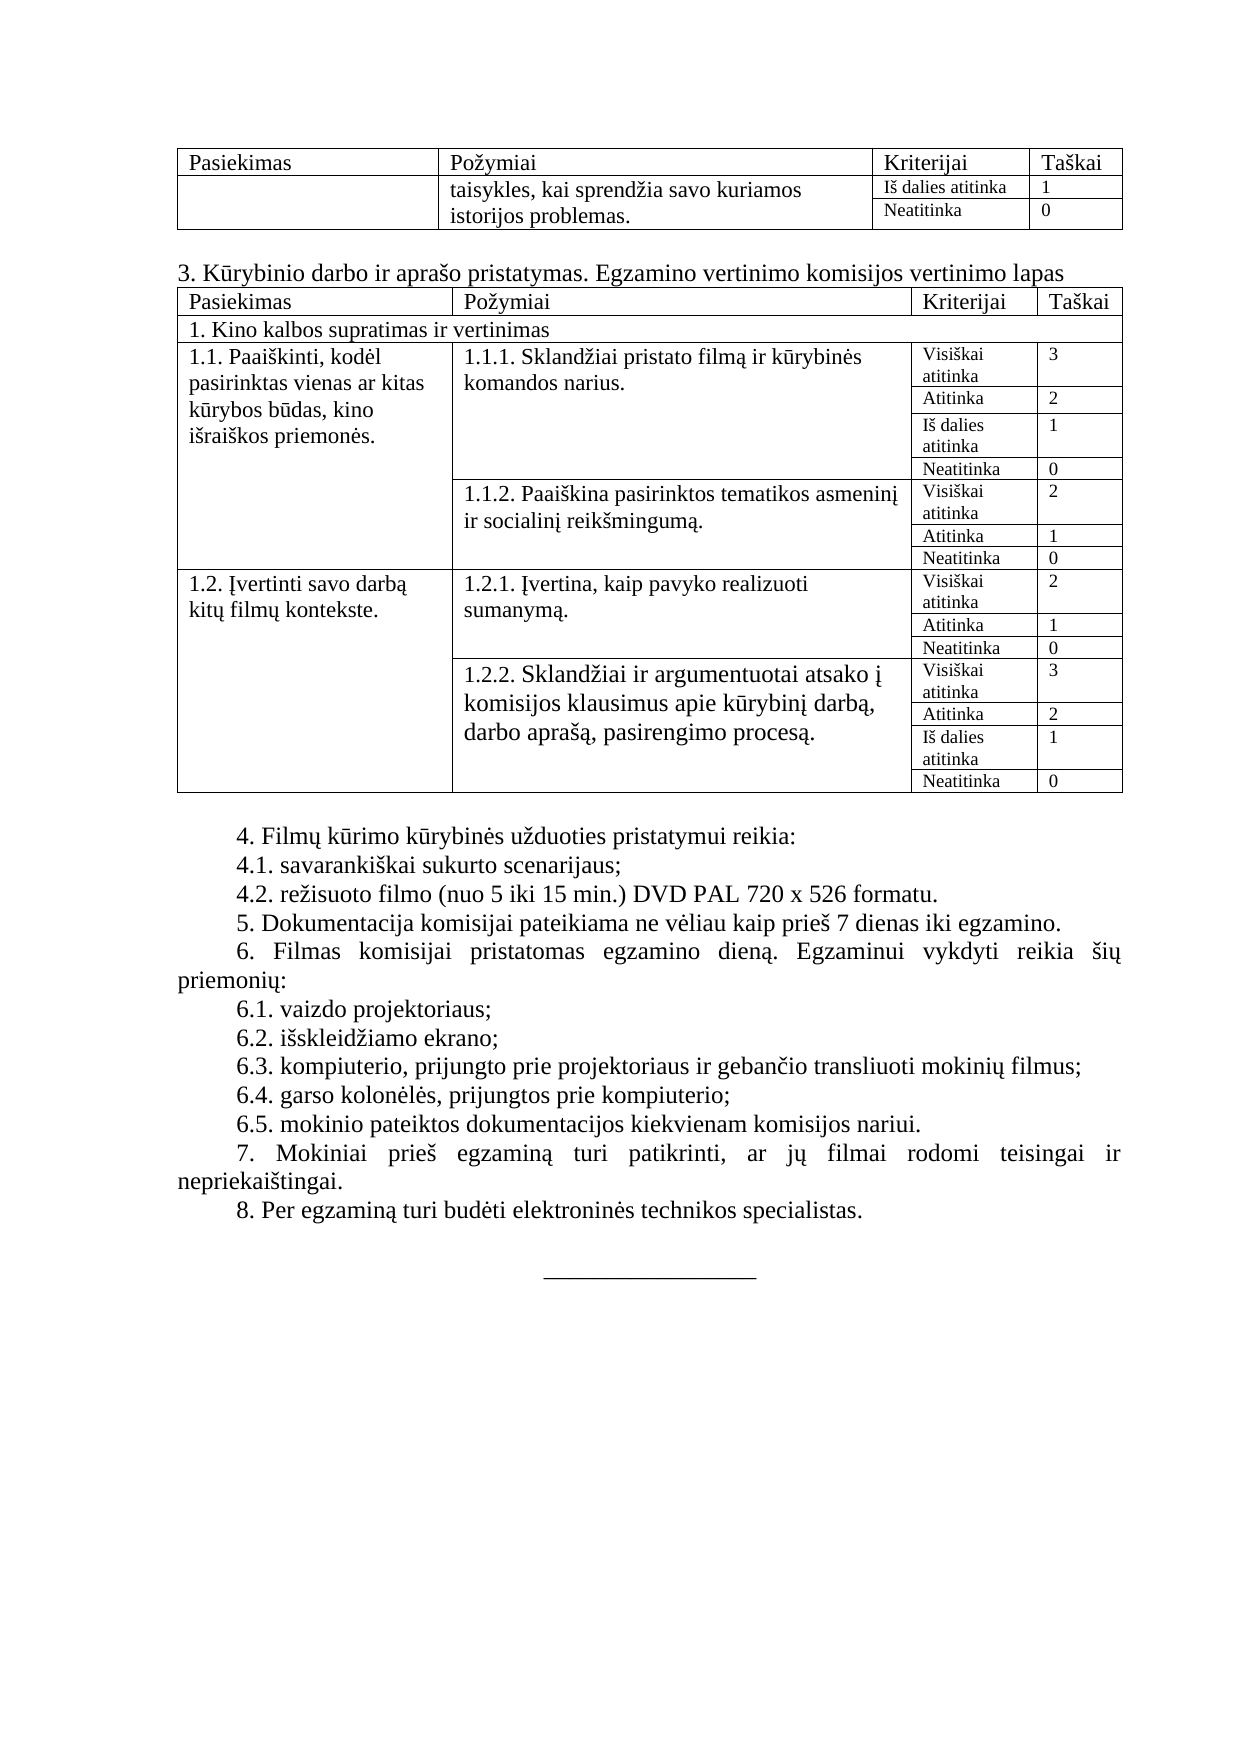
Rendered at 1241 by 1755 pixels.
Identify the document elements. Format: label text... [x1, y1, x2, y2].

table_cell Atitinka [912, 525, 1037, 546]
table_cell 2 [1038, 703, 1122, 725]
text 6.1. vaizdo projektoriaus; [177, 994, 1122, 1023]
table_cell 1.2.2. Sklandžiai ir argumentuotai atsako į komisijos klausimus apie kūrybinį darbą, darbo aprašą, pasirengimo procesą. [453, 659, 911, 792]
table_cell 0 [1038, 770, 1122, 792]
table_cell [178, 176, 438, 229]
text 6.5. mokinio pateiktos dokumentacijos kiekvienam komisijos nariui. [177, 1109, 1122, 1138]
table_cell 1.1.1. Sklandžiai pristato filmą ir kūrybinės komandos narius. [453, 343, 911, 479]
table_cell 1.2. Įvertinti savo darbą kitų filmų kontekste. [178, 570, 452, 792]
table_cell Neatitinka [912, 637, 1037, 658]
table_header Kriterijai [912, 288, 1037, 315]
table_header Požymiai [439, 149, 872, 175]
table_header Taškai [1030, 149, 1122, 175]
table_cell 0 [1030, 199, 1122, 229]
table_cell Atitinka [912, 614, 1037, 636]
table_cell Visiškai atitinka [912, 480, 1037, 523]
table_cell [1088, 316, 1122, 342]
text 6.2. išskleidžiamo ekrano; [177, 1023, 1122, 1051]
table_cell 3 [1038, 659, 1122, 702]
table_cell 1.2.1. Įvertina, kaip pavyko realizuoti sumanymą. [453, 570, 911, 658]
table_cell [1035, 316, 1063, 342]
table_cell Visiškai atitinka [912, 570, 1037, 613]
text 3. Kūrybinio darbo ir aprašo pristatymas. Egzamino vertinimo komisijos vertinimo lapas [177, 258, 1123, 287]
table_cell taisykles, kai sprendžia savo kuriamos istorijos problemas. [439, 176, 872, 229]
table_cell 1 [1038, 726, 1122, 769]
table_cell Neatitinka [912, 770, 1037, 792]
text 6.4. garso kolonėlės, prijungtos prie kompiuterio; [177, 1080, 1122, 1109]
table_cell 2 [1038, 387, 1122, 413]
table_cell 3 [1038, 343, 1122, 386]
text 4.2. režisuoto filmo (nuo 5 iki 15 min.) DVD PAL 720 x 526 formatu. [177, 879, 1122, 908]
text 7. Mokiniai prieš egzaminą turi patikrinti, ar jų filmai rodomi teisingai ir nepriekaištingai. [177, 1138, 1122, 1195]
table_cell 2 [1038, 570, 1122, 613]
table_cell Atitinka [912, 703, 1037, 725]
table_cell Iš dalies atitinka [912, 726, 1037, 769]
table_cell Iš dalies atitinka [912, 414, 1037, 457]
table_cell 0 [1038, 458, 1122, 479]
table_cell 0 [1038, 637, 1122, 658]
table_cell Neatitinka [873, 199, 1029, 229]
table_cell 1. Kino kalbos supratimas ir vertinimas [178, 316, 1035, 342]
table_cell Atitinka [912, 387, 1037, 413]
table_header Kriterijai [873, 149, 1029, 175]
table_cell 2 [1038, 480, 1122, 523]
text 6. Filmas komisijai pristatomas egzamino dieną. Egzaminui vykdyti reikia šių priemonių: [177, 936, 1122, 994]
table_header Požymiai [453, 288, 911, 315]
table_cell 1 [1038, 414, 1122, 457]
table_cell Neatitinka [912, 458, 1037, 479]
table_cell Iš dalies atitinka [873, 176, 1029, 198]
text 4. Filmų kūrimo kūrybinės užduoties pristatymui reikia: [177, 821, 1122, 850]
text 4.1. savarankiškai sukurto scenarijaus; [177, 850, 1122, 879]
table_header Taškai [1038, 288, 1122, 315]
table_cell 1.1. Paaiškinti, kodėl pasirinktas vienas ar kitas kūrybos būdas, kino išraiškos priemonės. [178, 343, 452, 569]
text 6.3. kompiuterio, prijungto prie projektoriaus ir gebančio transliuoti mokinių filmus; [177, 1051, 1122, 1080]
table_cell Visiškai atitinka [912, 659, 1037, 702]
table_header Pasiekimas [178, 149, 438, 175]
text 5. Dokumentacija komisijai pateikiama ne vėliau kaip prieš 7 dienas iki egzamino. [177, 908, 1122, 936]
text 8. Per egzaminą turi budėti elektroninės technikos specialistas. [177, 1195, 1122, 1224]
text _________________ [177, 1253, 1122, 1281]
table_cell Visiškai atitinka [912, 343, 1037, 386]
table_cell 0 [1038, 547, 1122, 569]
table_header Pasiekimas [178, 288, 452, 315]
table_cell [1063, 316, 1088, 342]
table_cell 1.1.2. Paaiškina pasirinktos tematikos asmeninį ir socialinį reikšmingumą. [453, 480, 911, 569]
table_cell 1 [1038, 614, 1122, 636]
table_cell 1 [1038, 525, 1122, 546]
table_cell Neatitinka [912, 547, 1037, 569]
table_cell 1 [1030, 176, 1122, 198]
